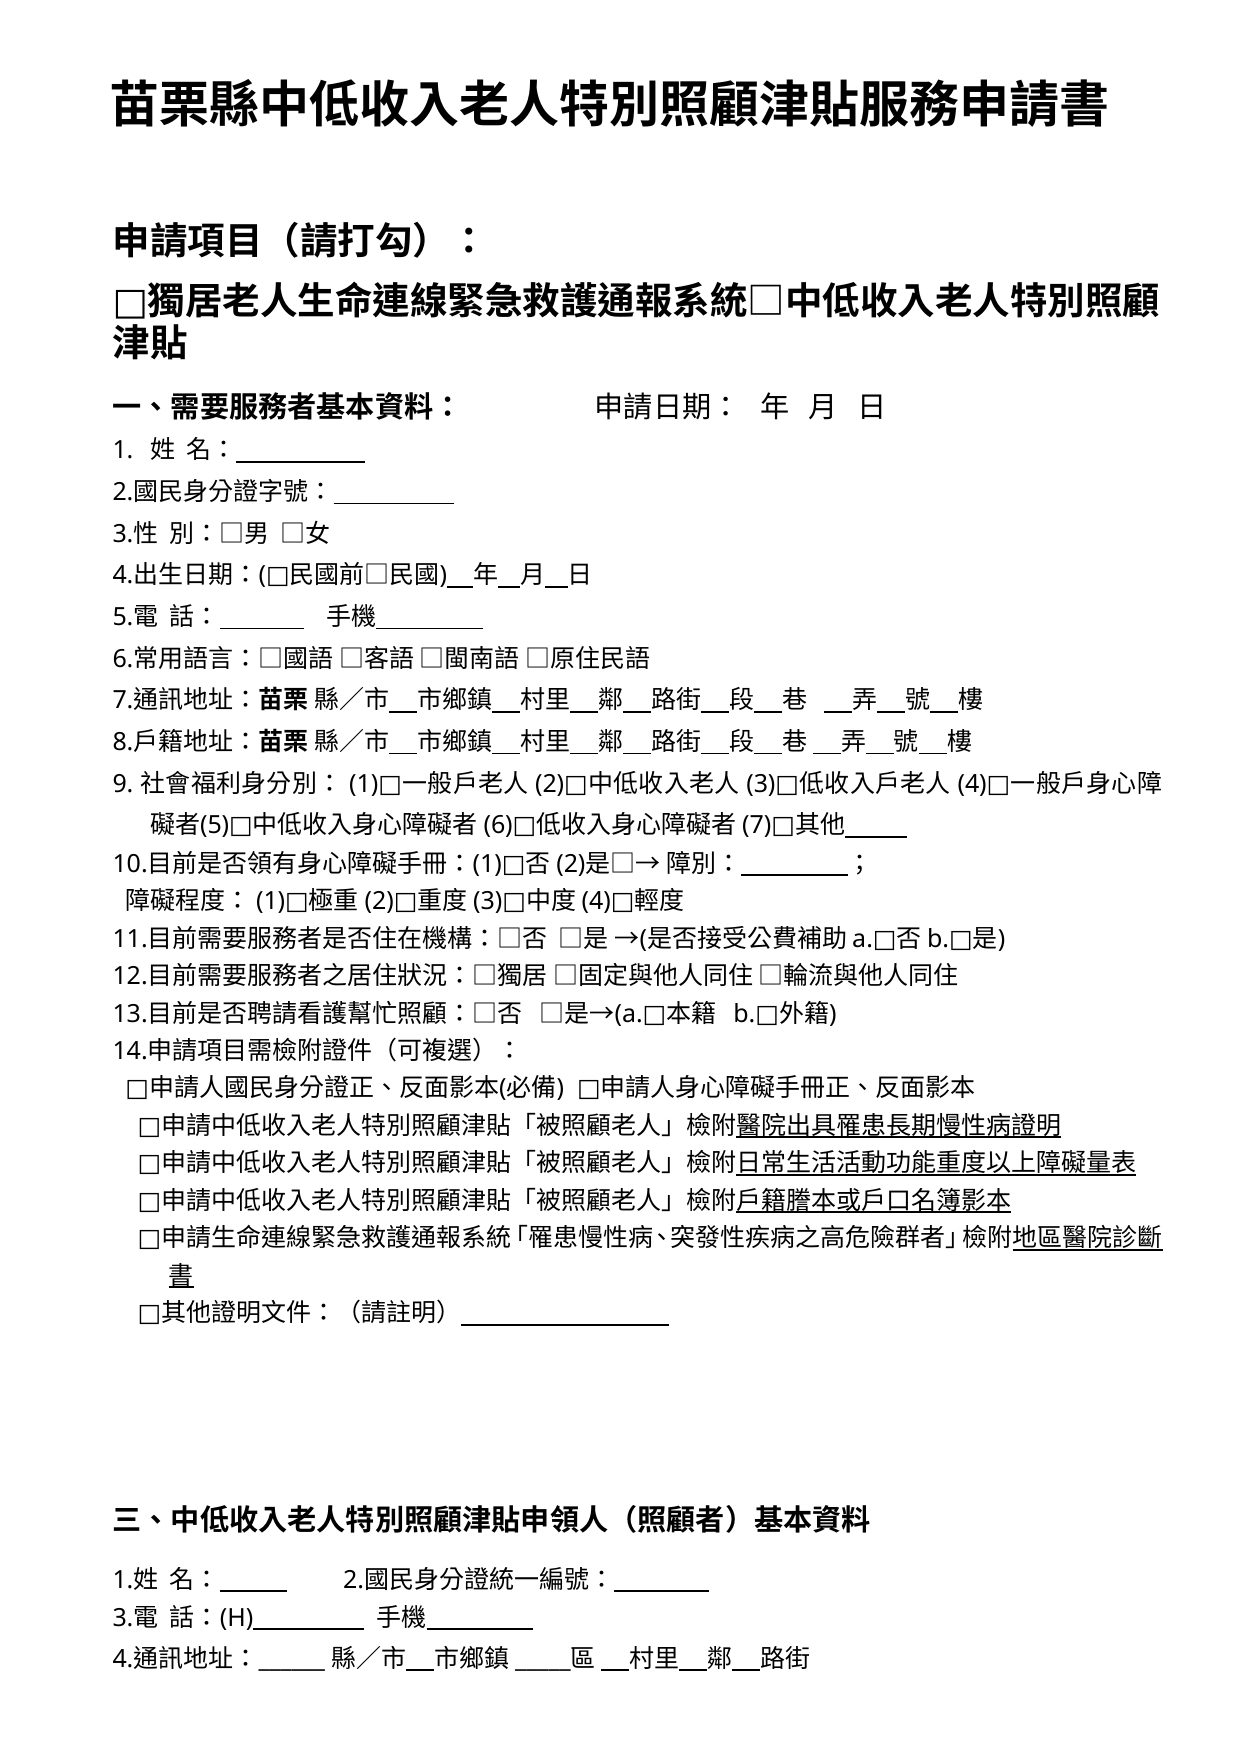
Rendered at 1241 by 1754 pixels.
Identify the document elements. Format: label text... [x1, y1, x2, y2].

text 一、需要服務者基本資料： 申請日期： 年 月 日 [112, 383, 1197, 426]
text □申請中低收入老人特別照顧津貼「被照顧老人」檢附戶籍謄本或戶口名簿影本 [112, 1180, 1162, 1217]
list 姓 名： [112, 426, 1162, 467]
text 5.電 話： 手機 [112, 592, 1162, 634]
text □獨居老人生命連線緊急救護通報系統□中低收入老人特別照顧津貼 [112, 281, 1197, 364]
text □申請中低收入老人特別照顧津貼「被照顧老人」檢附日常生活活動功能重度以上障礙量表 [112, 1142, 1162, 1180]
text 4.出生日期：(□民國前□民國) 年 月 日 [112, 551, 1162, 592]
text 障礙程度： (1)□極重 (2)□重度 (3)□中度 (4)□輕度 [112, 880, 1162, 917]
text 8.戶籍地址：苗栗 縣／市 市鄉鎮 村里 鄰 路街 段 巷 弄 號 樓 [112, 717, 1162, 759]
text 13.目前是否聘請看護幫忙照顧：□否 □是→(a.□本籍 b.□外籍) [112, 992, 1162, 1030]
text 苗栗縣中低收入老人特別照顧津貼服務申請書 [52, 84, 1166, 132]
text 12.目前需要服務者之居住狀況：□獨居 □固定與他人同住 □輪流與他人同住 [112, 955, 1162, 992]
text □申請人國民身分證正、反面影本(必備) □申請人身心障礙手冊正、反面影本 [112, 1067, 1162, 1105]
text 11.目前需要服務者是否住在機構：□否 □是 →(是否接受公費補助a.□否 b.□是) [112, 917, 1162, 955]
text 10.目前是否領有身心障礙手冊：(1)□否 (2)是□→ 障別： ； [112, 842, 1162, 880]
text 14.申請項目需檢附證件（可複選）： [112, 1030, 1162, 1067]
text □申請中低收入老人特別照顧津貼「被照顧老人」檢附醫院出具罹患長期慢性病證明 [112, 1105, 1162, 1142]
text 7.通訊地址：苗栗 縣／市 市鄉鎮 村里 鄰 路街 段 巷 弄 號 樓 [112, 676, 1162, 717]
text 6.常用語言：□國語 □客語 □閩南語 □原住民語 [112, 634, 1162, 676]
text □其他證明文件：（請註明） [112, 1292, 1162, 1330]
text 三、中低收入老人特別照顧津貼申領人（照顧者）基本資料 [112, 1480, 1162, 1555]
text 9. 社會福利身分別： (1)□一般戶老人 (2)□中低收入老人 (3)□低收入戶老人 (4)□一般戶身心障礙者(5)□中低收入身心障礙者 (6)□低收入身心障礙者 (7)□其他 [112, 759, 1162, 842]
text 申請項目（請打勾）： [112, 221, 1197, 262]
text 2.國民身分證字號： [112, 467, 1162, 509]
text □申請生命連線緊急救護通報系統「罹患慢性病、突發性疾病之高危險群者」檢附地區醫院診斷書 [137, 1217, 1162, 1292]
text 3.電 話：(H) 手機 [112, 1596, 1162, 1634]
text 4.通訊地址：______ 縣／市 市鄉鎮 _____區 村里 鄰 路街 [112, 1634, 1162, 1676]
text 3.性 別：□男 □女 [112, 509, 1162, 551]
text 1.姓 名： 2.國民身分證統一編號： [112, 1555, 1162, 1596]
